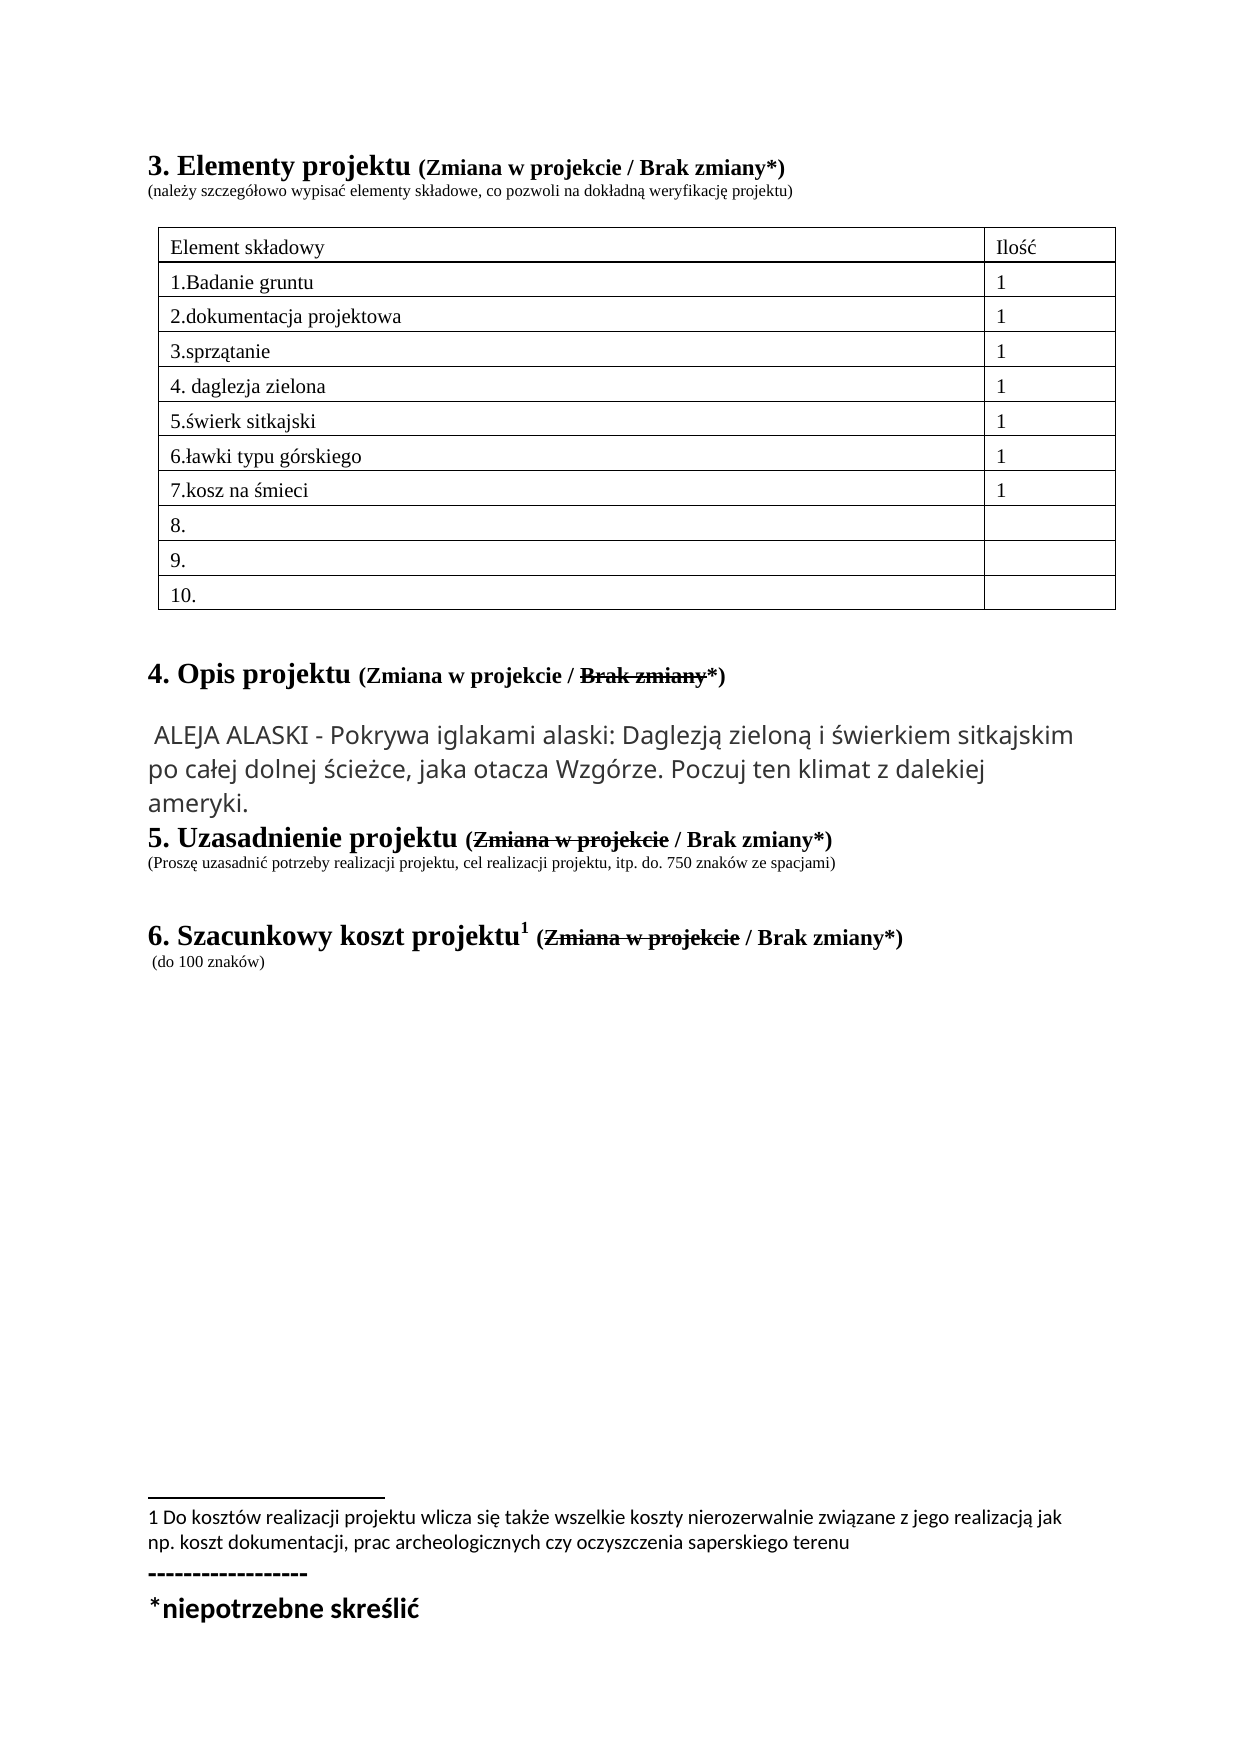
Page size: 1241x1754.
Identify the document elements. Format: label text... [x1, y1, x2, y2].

text (do 100 znaków) [148, 951, 1093, 971]
table_cell 1 [985, 471, 1115, 505]
text (należy szczegółowo wypisać elementy składowe, co pozwoli na dokładną weryfikację projektu) [148, 181, 1093, 200]
table_cell 1 [985, 297, 1115, 331]
table_cell 3.sprzątanie [159, 332, 984, 366]
table_cell [985, 541, 1115, 574]
table_cell 1 [985, 402, 1115, 435]
table_cell 7.kosz na śmieci [159, 471, 984, 505]
table_cell 1 [985, 436, 1115, 470]
table_cell 1 [985, 263, 1115, 296]
text Do kosztów realizacji projektu wlicza się także wszelkie koszty nierozerwalnie związane z jego realizacją jak np. koszt dokumentacji, prac archeologicznych czy oczyszczenia saperskiego terenu [148, 1504, 1093, 1555]
table_cell 9. [159, 541, 984, 574]
table_cell 10. [159, 576, 984, 609]
table_cell 2.dokumentacja projektowa [159, 297, 984, 331]
table_cell 5.świerk sitkajski [159, 402, 984, 435]
table_cell 4. daglezja zielona [159, 367, 984, 401]
text 5. Uzasadnienie projektu (Zmiana w projekcie / Brak zmiany*) [148, 820, 1093, 853]
table_header Ilość [985, 228, 1115, 261]
table_cell [985, 576, 1115, 609]
text 3. Elementy projektu (Zmiana w projekcie / Brak zmiany*) [148, 148, 1093, 181]
text 6. Szacunkowy koszt projektu (Zmiana w projekcie / Brak zmiany*) [148, 918, 1093, 951]
text 4. Opis projektu (Zmiana w projekcie / Brak zmiany*) [148, 656, 1093, 689]
table_cell 6.ławki typu górskiego [159, 436, 984, 470]
table_header Element składowy [159, 228, 984, 261]
table_cell 8. [159, 506, 984, 540]
text ALEJA ALASKI - Pokrywa iglakami alaski: Daglezją zieloną i świerkiem sitkajskim po całej dolnej ścieżce, jaka otacza Wzgórze. Poczuj ten klimat z dalekiej ameryki. [148, 717, 1093, 820]
table_cell [985, 506, 1115, 540]
text (Proszę uzasadnić potrzeby realizacji projektu, cel realizacji projektu, itp. do. 750 znaków ze spacjami) [148, 853, 1093, 872]
table_cell 1 [985, 367, 1115, 401]
table_cell 1 [985, 332, 1115, 366]
table_cell 1.Badanie gruntu [159, 263, 984, 296]
